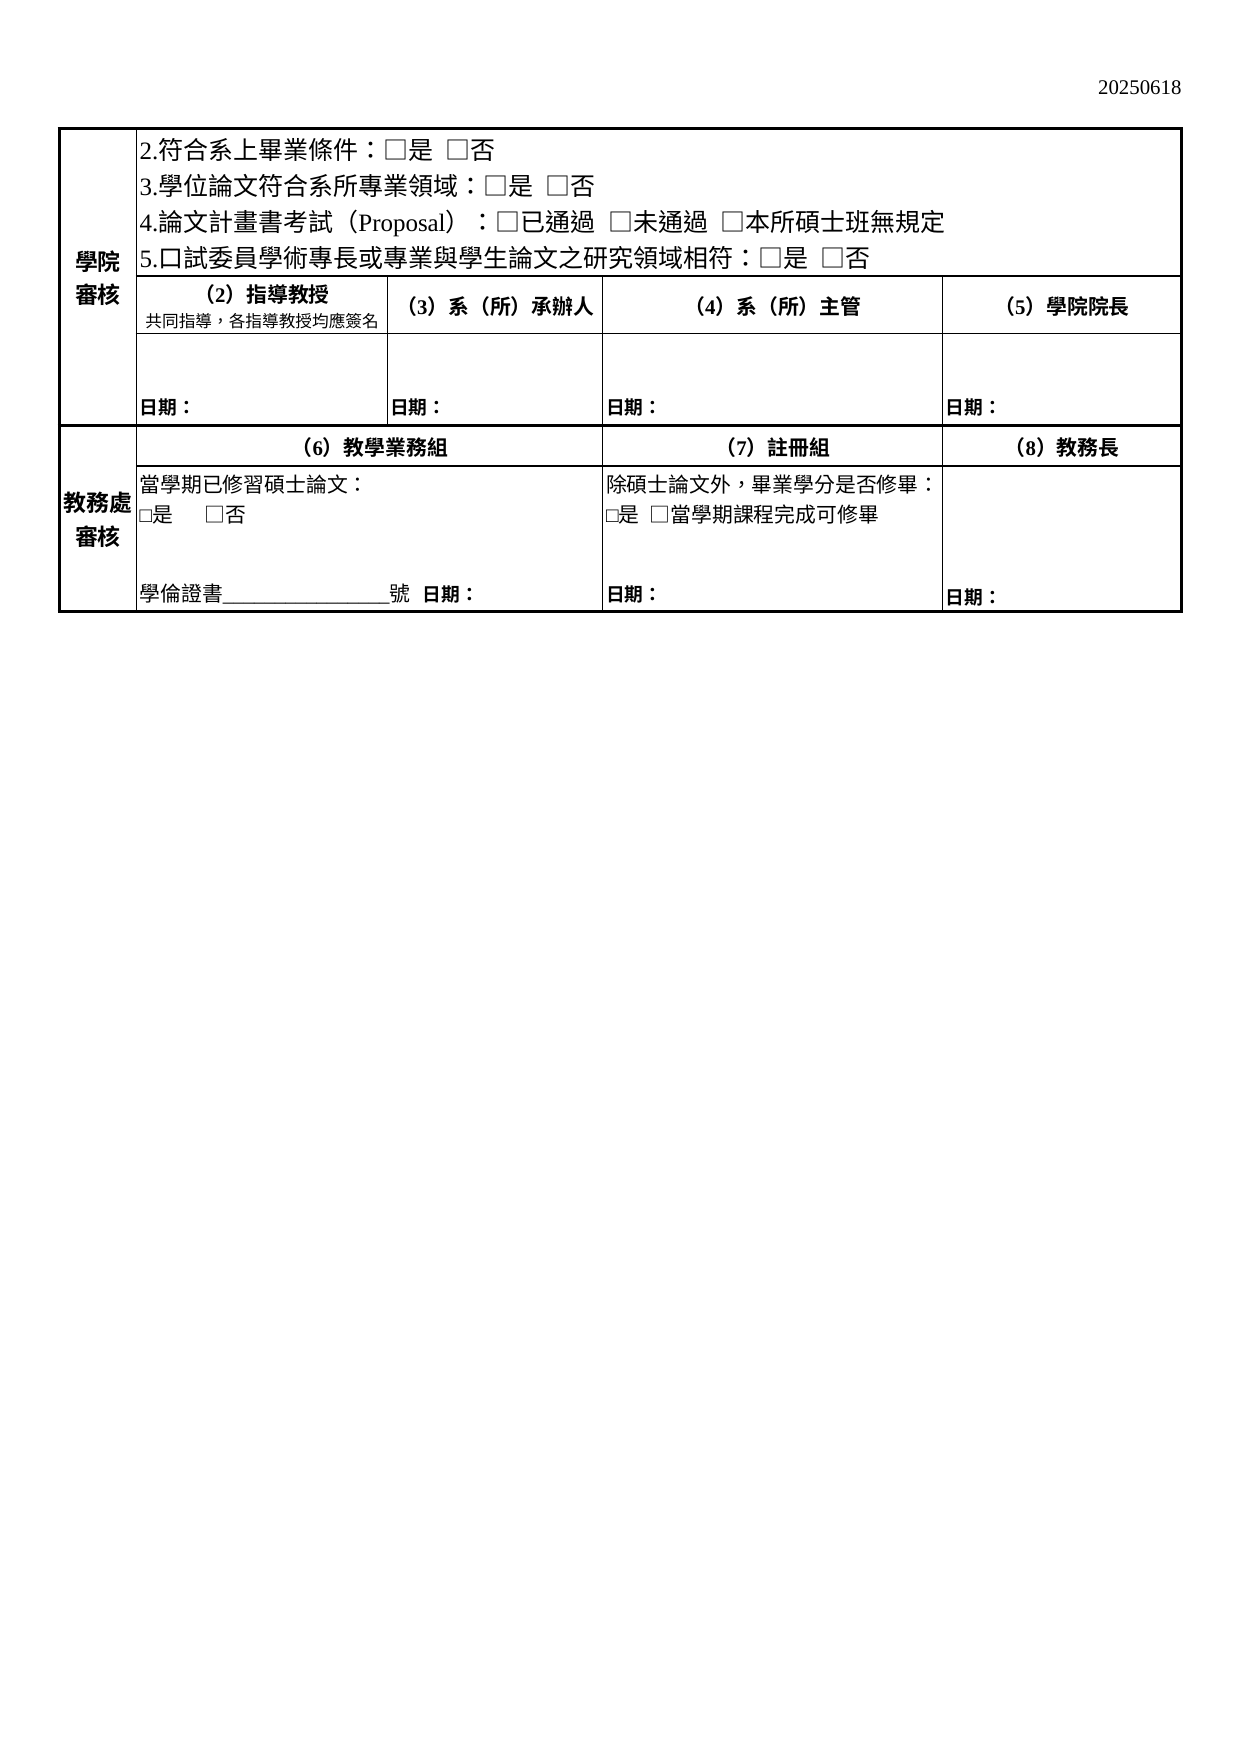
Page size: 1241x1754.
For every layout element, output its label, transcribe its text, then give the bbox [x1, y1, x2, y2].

table_cell （4）系（所）主管 [603, 277, 942, 333]
table_cell 除碩士論文外，畢業學分是否修畢： □是 □當學期課程完成可修畢 日期： [603, 467, 942, 610]
table_cell （3）系（所）承辦人 [388, 277, 602, 333]
table_cell （6）教學業務組 [137, 427, 602, 465]
table_cell 日期： [943, 334, 1180, 424]
table_cell 日期： [388, 334, 602, 424]
table_cell 當學期已修習碩士論文： □是 □否 學倫證書________________號 日期： [137, 467, 602, 610]
table_cell （2）指導教授 共同指導，各指導教授均應簽名 [137, 277, 387, 333]
table_cell 日期： [137, 334, 387, 424]
table_cell （7）註冊組 [603, 427, 942, 465]
table_cell 日期： [943, 467, 1180, 610]
table_cell 日期： [603, 334, 942, 424]
table_cell （5）學院院長 [943, 277, 1180, 333]
table_cell 教務處 審核 [61, 427, 136, 610]
table_cell 學院 審核 [61, 130, 136, 424]
table_cell （8）教務長 [943, 427, 1180, 465]
table_cell 2.符合系上畢業條件：□是 □否 3.學位論文符合系所專業領域：□是 □否 4.論文計畫書考試（Proposal）：□已通過 □未通過 □本所碩士班無規定 5.口試委員學術專長或專業與學生論文之研究領域相符：□是 □否 [137, 130, 1180, 275]
